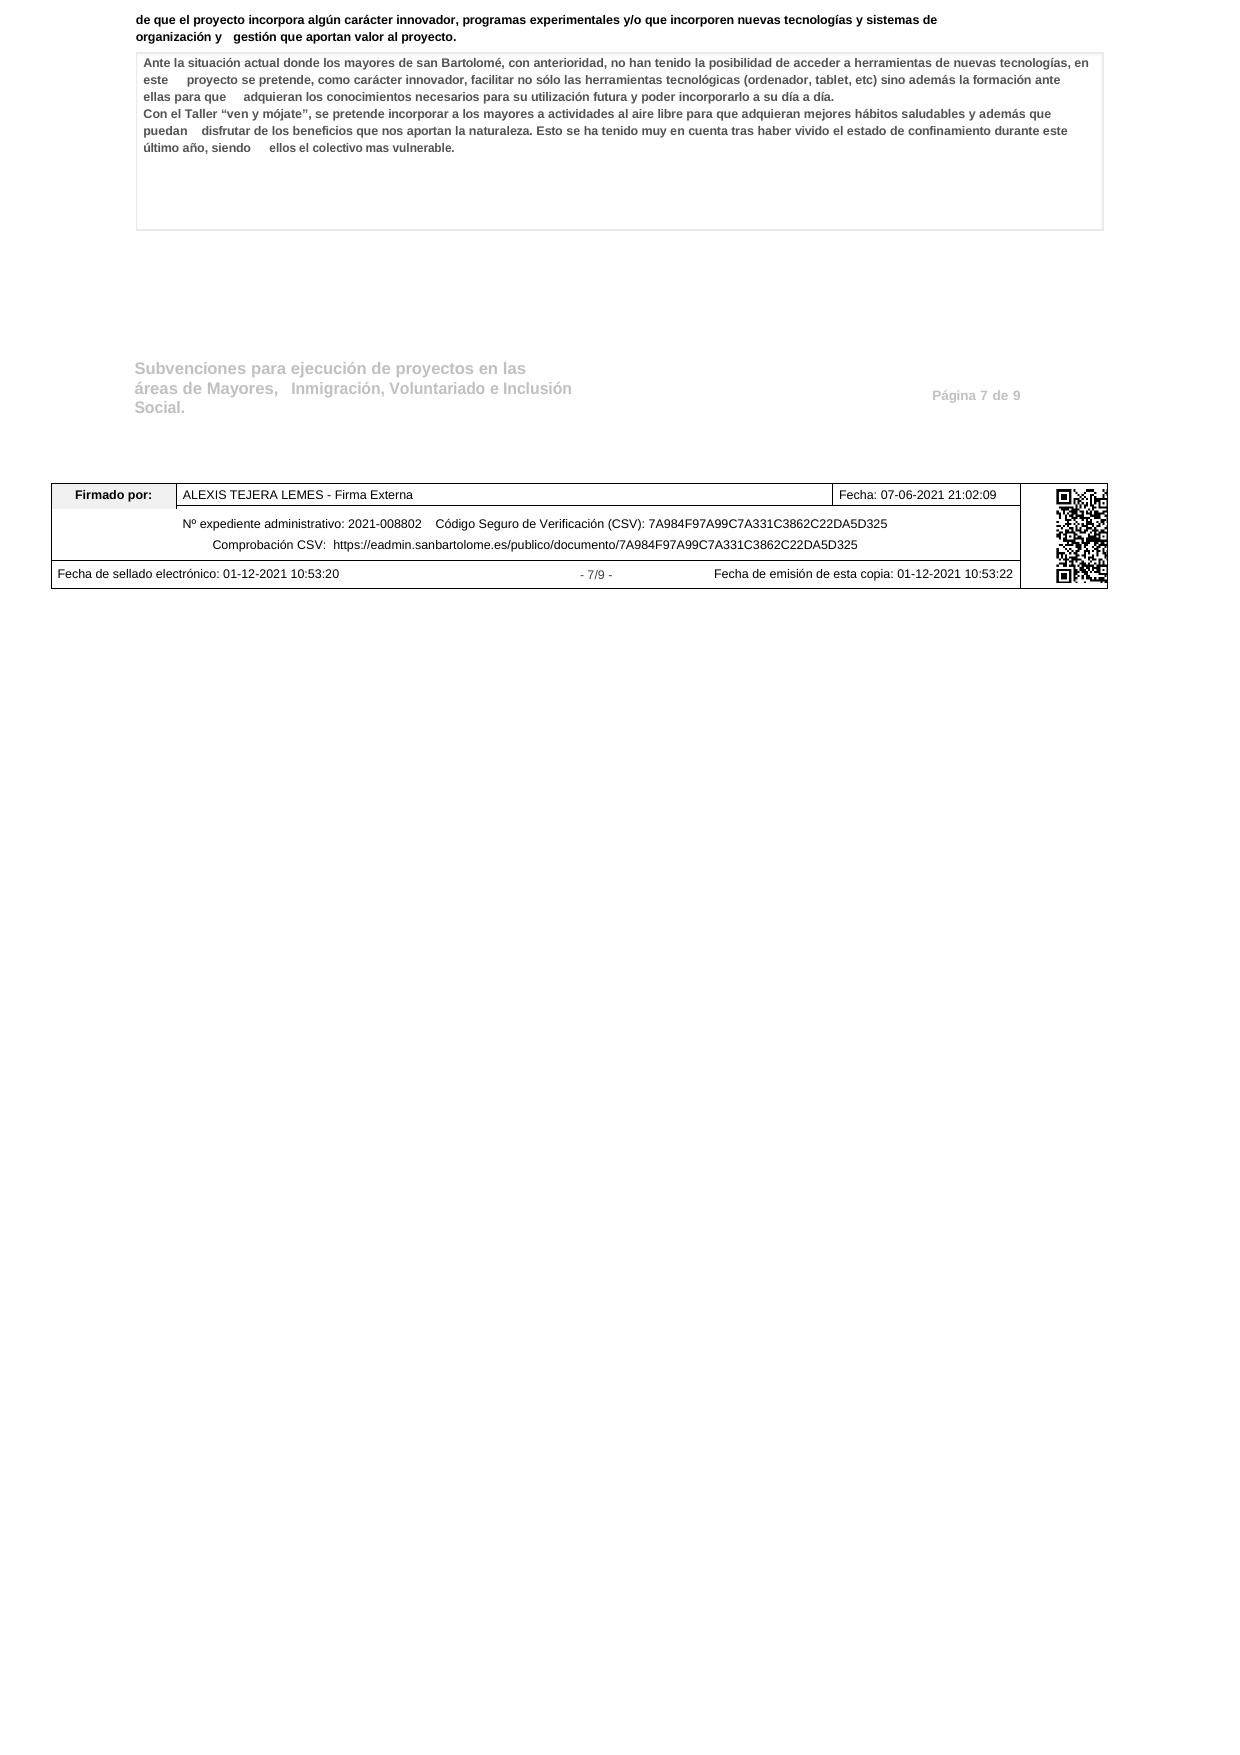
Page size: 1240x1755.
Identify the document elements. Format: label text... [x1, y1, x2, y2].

table_header [1021, 484, 1107, 587]
table_header ALEXIS TEJERA LEMES - Firma Externa [177, 484, 832, 505]
picture [137, 54, 1102, 229]
table_cell Nº expediente administrativo: 2021-008802 Código Seguro de Verificación (CSV): 7A984F97A99C7A331C3862C22DA5D325 Comprobación CSV: https://eadmin.sanbartolome.es/publico/documento/7A984F97A99C7A331C3862C22DA5D325 [52, 506, 1020, 559]
table_header Firmado por: [52, 484, 176, 505]
text Subvenciones para ejecución de proyectos en las áreas de Mayores, Inmigración, Voluntariado e Inclusión Social. [134, 359, 574, 417]
picture [1056, 489, 1107, 583]
table_header Fecha: 07-06-2021 21:02:09 [833, 484, 1020, 505]
text Página 7 de 9 [932, 387, 1105, 403]
table_cell Fecha de sellado electrónico: 01-12-2021 10:53:20 - 7/9 - Fecha de emisión de esta copia: 01-12-2021 10:53:22 [52, 561, 1020, 587]
text Justificación de que el proyecto incorpora algún carácter innovador, programas experimentales y/o que incorporen nuevas tecnologías y sistemas de organización y gestión que aportan valor al proyecto. [136, 12, 974, 44]
